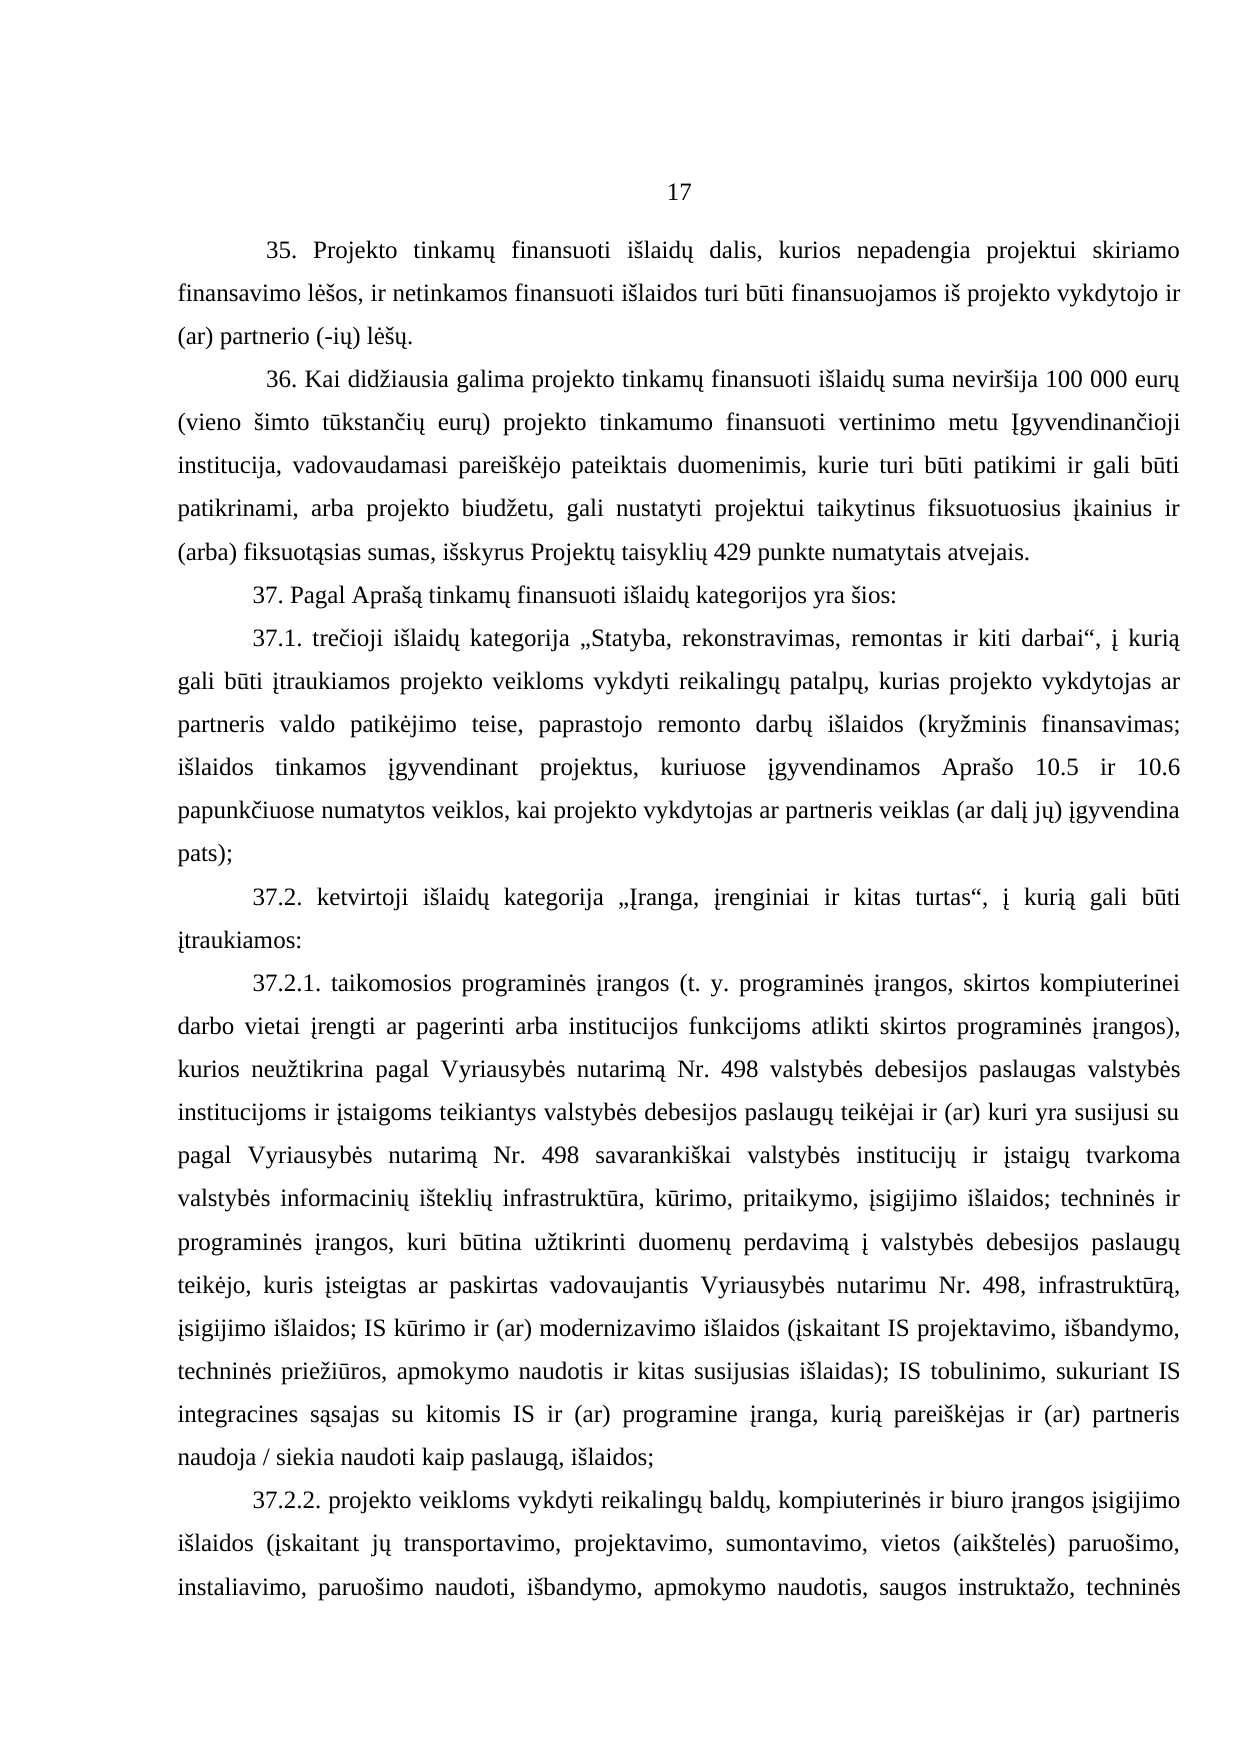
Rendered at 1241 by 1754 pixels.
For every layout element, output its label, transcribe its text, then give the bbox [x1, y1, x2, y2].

text 37.2. ketvirtoji išlaidų kategorija „Įranga, įrenginiai ir kitas turtas“, į kurią gali būti įtraukiamos: [177, 882, 1181, 953]
text 37.2.2. projekto veikloms vykdyti reikalingų baldų, kompiuterinės ir biuro įrangos įsigijimo išlaidos (įskaitant jų transportavimo, projektavimo, sumontavimo, vietos (aikštelės) paruošimo, instaliavimo, paruošimo naudoti, išbandymo, apmokymo naudotis, saugos instruktažo, techninės [177, 1485, 1181, 1600]
text 37.2.1. taikomosios programinės įrangos (t. y. programinės įrangos, skirtos kompiuterinei darbo vietai įrengti ar pagerinti arba institucijos funkcijoms atlikti skirtos programinės įrangos), kurios neužtikrina pagal Vyriausybės nutarimą Nr. 498 valstybės debesijos paslaugas valstybės institucijoms ir įstaigoms teikiantys valstybės debesijos paslaugų teikėjai ir (ar) kuri yra susijusi su pagal Vyriausybės nutarimą Nr. 498 savarankiškai valstybės institucijų ir įstaigų tvarkoma valstybės informacinių išteklių infrastruktūra, kūrimo, pritaikymo, įsigijimo išlaidos; techninės ir programinės įrangos, kuri būtina užtikrinti duomenų perdavimą į valstybės debesijos paslaugų teikėjo, kuris įsteigtas ar paskirtas vadovaujantis Vyriausybės nutarimu Nr. 498, infrastruktūrą, įsigijimo išlaidos; IS kūrimo ir (ar) modernizavimo išlaidos (įskaitant IS projektavimo, išbandymo, techninės priežiūros, apmokymo naudotis ir kitas susijusias išlaidas); IS tobulinimo, sukuriant IS integracines sąsajas su kitomis IS ir (ar) programine įranga, kurią pareiškėjas ir (ar) partneris naudoja / siekia naudoti kaip paslaugą, išlaidos; [177, 968, 1181, 1471]
text 36. Kai didžiausia galima projekto tinkamų finansuoti išlaidų suma neviršija 100 000 eurų (vieno šimto tūkstančių eurų) projekto tinkamumo finansuoti vertinimo metu Įgyvendinančioji institucija, vadovaudamasi pareiškėjo pateiktais duomenimis, kurie turi būti patikimi ir gali būti patikrinami, arba projekto biudžetu, gali nustatyti projektui taikytinus fiksuotuosius įkainius ir (arba) fiksuotąsias sumas, išskyrus Projektų taisyklių 429 punkte numatytais atvejais. [177, 364, 1181, 565]
text 35. Projekto tinkamų finansuoti išlaidų dalis, kurios nepadengia projektui skiriamo finansavimo lėšos, ir netinkamos finansuoti išlaidos turi būti finansuojamos iš projekto vykdytojo ir (ar) partnerio (-ių) lėšų. [177, 235, 1181, 350]
text 37. Pagal Aprašą tinkamų finansuoti išlaidų kategorijos yra šios: [177, 580, 1181, 608]
text 37.1. trečioji išlaidų kategorija „Statyba, rekonstravimas, remontas ir kiti darbai“, į kurią gali būti įtraukiamos projekto veikloms vykdyti reikalingų patalpų, kurias projekto vykdytojas ar partneris valdo patikėjimo teise, paprastojo remonto darbų išlaidos (kryžminis finansavimas; išlaidos tinkamos įgyvendinant projektus, kuriuose įgyvendinamos Aprašo 10.5 ir 10.6 papunkčiuose numatytos veiklos, kai projekto vykdytojas ar partneris veiklas (ar dalį jų) įgyvendina pats); [177, 623, 1181, 867]
